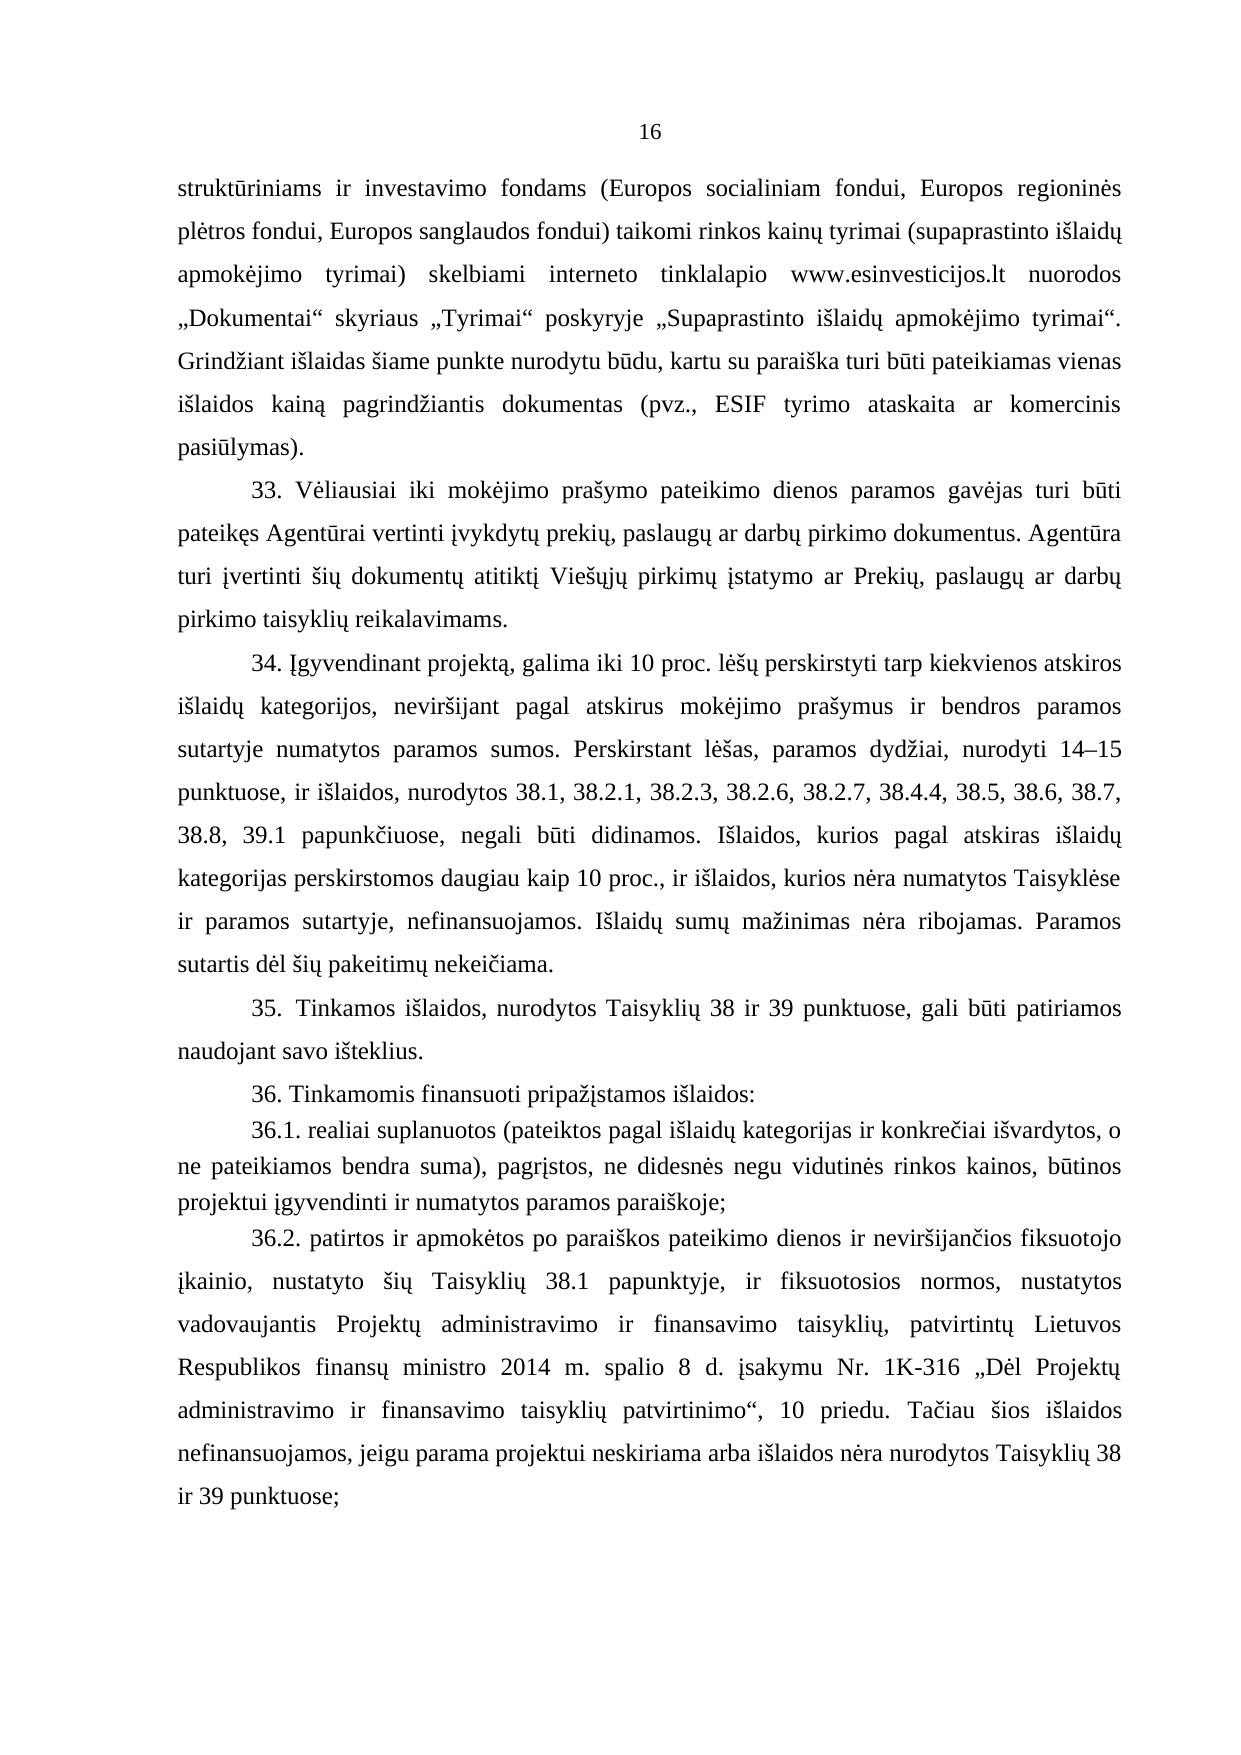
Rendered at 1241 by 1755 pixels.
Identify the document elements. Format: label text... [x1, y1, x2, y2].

text 33. Vėliausiai iki mokėjimo prašymo pateikimo dienos paramos gavėjas turi būti pateikęs Agentūrai vertinti įvykdytų prekių, paslaugų ar darbų pirkimo dokumentus. Agentūra turi įvertinti šių dokumentų atitiktį Viešųjų pirkimų įstatymo ar Prekių, paslaugų ar darbų pirkimo taisyklių reikalavimams. [177, 475, 1122, 633]
text 36.2. patirtos ir apmokėtos po paraiškos pateikimo dienos ir neviršijančios fiksuotojo įkainio, nustatyto šių Taisyklių 38.1 papunktyje, ir fiksuotosios normos, nustatytos vadovaujantis Projektų administravimo ir finansavimo taisyklių, patvirtintų Lietuvos Respublikos finansų ministro 2014 m. spalio 8 d. įsakymu Nr. 1K-316 „Dėl Projektų administravimo ir finansavimo taisyklių patvirtinimo“, 10 priedu. Tačiau šios išlaidos nefinansuojamos, jeigu parama projektui neskiriama arba išlaidos nėra nurodytos Taisyklių 38 ir 39 punktuose; [177, 1223, 1122, 1510]
text 34. Įgyvendinant projektą, galima iki 10 proc. lėšų perskirstyti tarp kiekvienos atskiros išlaidų kategorijos, neviršijant pagal atskirus mokėjimo prašymus ir bendros paramos sutartyje numatytos paramos sumos. Perskirstant lėšas, paramos dydžiai, nurodyti 14–15 punktuose, ir išlaidos, nurodytos 38.1, 38.2.1, 38.2.3, 38.2.6, 38.2.7, 38.4.4, 38.5, 38.6, 38.7, 38.8, 39.1 papunkčiuose, negali būti didinamos. Išlaidos, kurios pagal atskiras išlaidų kategorijas perskirstomos daugiau kaip 10 proc., ir išlaidos, kurios nėra numatytos Taisyklėse ir paramos sutartyje, nefinansuojamos. Išlaidų sumų mažinimas nėra ribojamas. Paramos sutartis dėl šių pakeitimų nekeičiama. [177, 648, 1122, 978]
text 36. Tinkamomis finansuoti pripažįstamos išlaidos: [177, 1079, 1122, 1108]
text 35. Tinkamos išlaidos, nurodytos Taisyklių 38 ir 39 punktuose, gali būti patiriamos naudojant savo išteklius. [177, 993, 1122, 1064]
text 36.1. realiai suplanuotos (pateiktos pagal išlaidų kategorijas ir konkrečiai išvardytos, o ne pateikiamos bendra suma), pagrįstos, ne didesnės negu vidutinės rinkos kainos, būtinos projektui įgyvendinti ir numatytos paramos paraiškoje; [177, 1115, 1122, 1215]
text struktūriniams ir investavimo fondams (Europos socialiniam fondui, Europos regioninės plėtros fondui, Europos sanglaudos fondui) taikomi rinkos kainų tyrimai (supaprastinto išlaidų apmokėjimo tyrimai) skelbiami interneto tinklalapio www.esinvesticijos.lt nuorodos „Dokumentai“ skyriaus „Tyrimai“ poskyryje „Supaprastinto išlaidų apmokėjimo tyrimai“. Grindžiant išlaidas šiame punkte nurodytu būdu, kartu su paraiška turi būti pateikiamas vienas išlaidos kainą pagrindžiantis dokumentas (pvz., ESIF tyrimo ataskaita ar komercinis pasiūlymas). [177, 173, 1122, 461]
